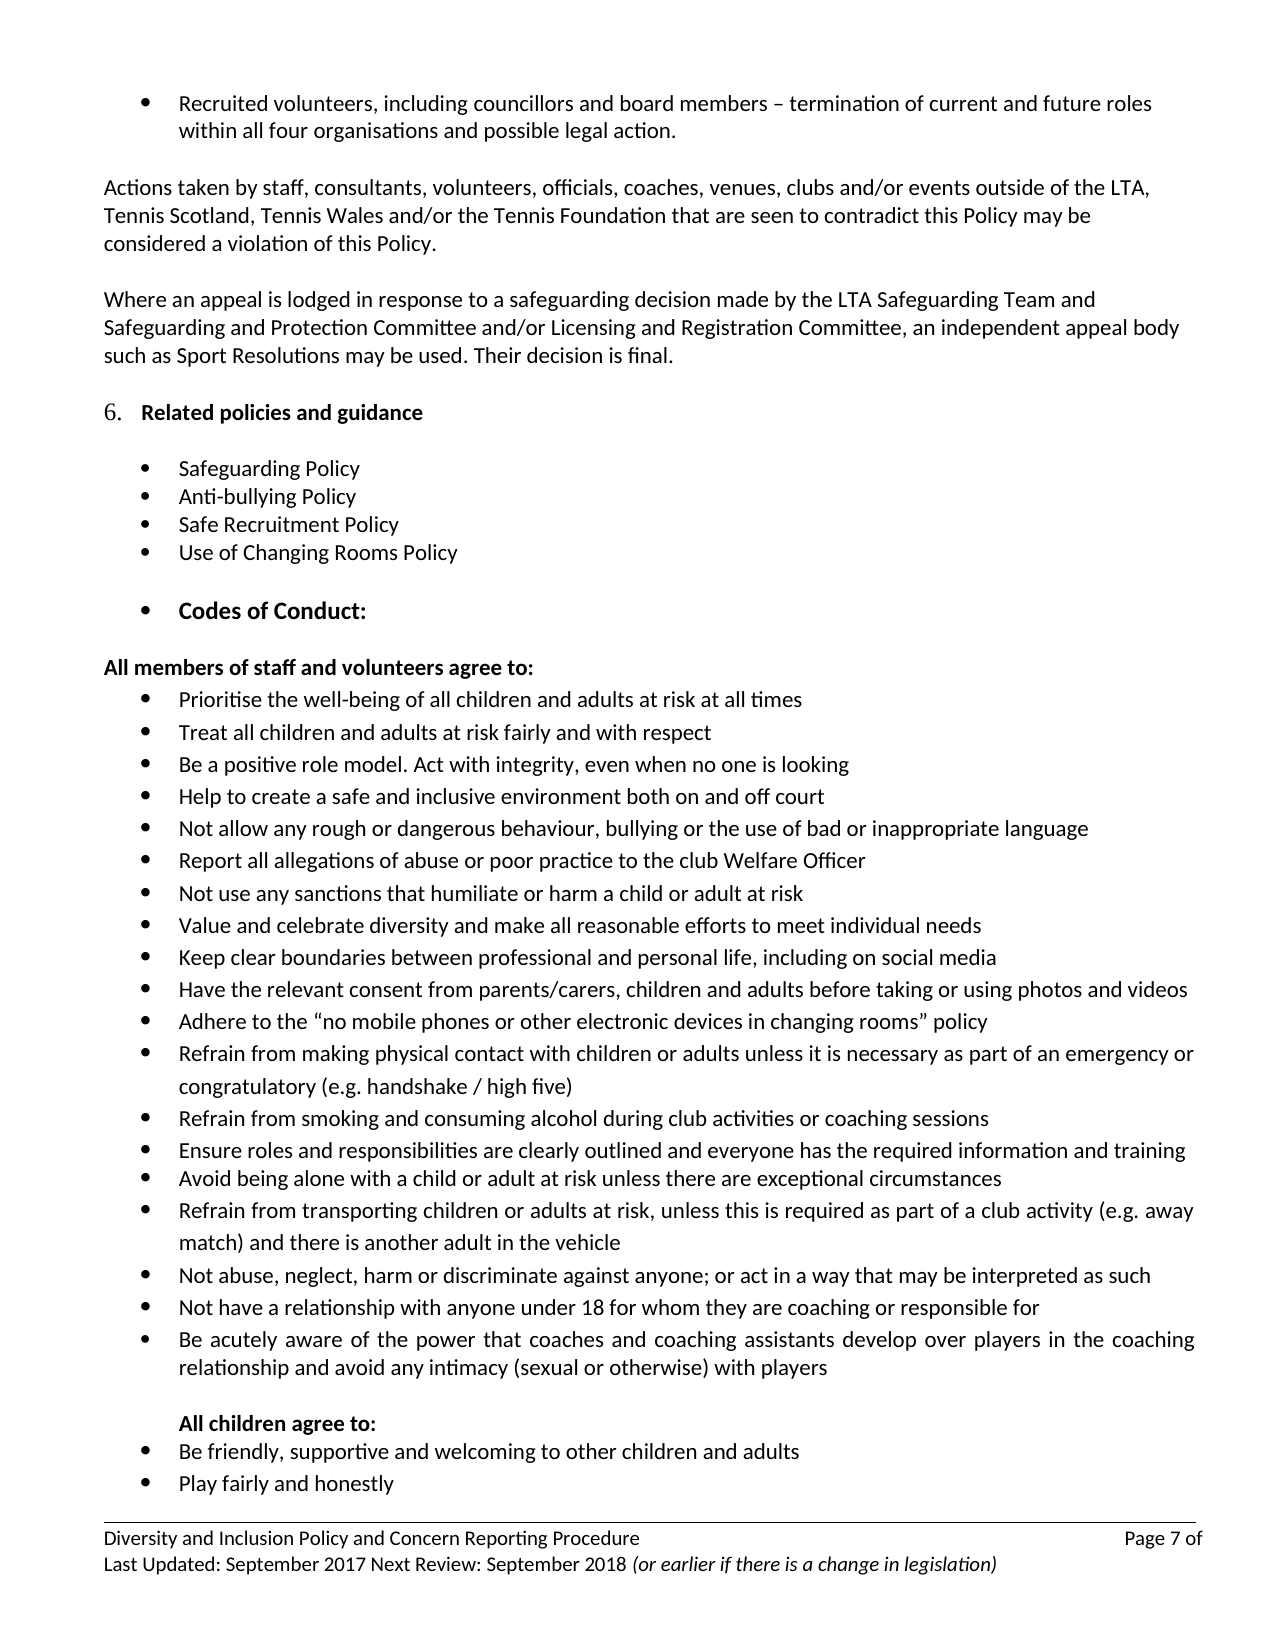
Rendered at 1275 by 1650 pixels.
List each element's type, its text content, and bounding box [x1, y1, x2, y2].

list Be a positive role model. Act with integrity, even when no one is looking [141, 750, 1196, 778]
list All children agree to: [141, 1409, 1196, 1437]
list Value and celebrate diversity and make all reasonable efforts to meet individual needs [141, 911, 1196, 939]
list Adhere to the “no mobile phones or other electronic devices in changing rooms” policy [141, 1007, 1196, 1035]
list Ensure roles and responsibilities are clearly outlined and everyone has the required information and training [141, 1136, 1196, 1164]
list Refrain from transporting children or adults at risk, unless this is required as part of a club activity (e.g. away match) and there is another adult in the vehicle [141, 1196, 1196, 1257]
list Not allow any rough or dangerous behaviour, bullying or the use of bad or inappropriate language [141, 814, 1196, 842]
list Help to create a safe and inclusive environment both on and off court [141, 782, 1196, 810]
list Refrain from smoking and consuming alcohol during club activities or coaching sessions [141, 1104, 1196, 1132]
list Have the relevant consent from parents/carers, children and adults before taking or using photos and videos [141, 975, 1196, 1003]
list Report all allegations of abuse or poor practice to the club Welfare Officer [141, 846, 1196, 874]
list Safeguarding Policy [141, 454, 1196, 482]
text Actions taken by staff, consultants, volunteers, officials, coaches, venues, clubs and/or events outside of the LTA, Tennis Scotland, Tennis Wales and/or the Tennis Foundation that are seen to contradict this Policy may be considered a violation of this Policy. [103, 173, 1196, 257]
list Not abuse, neglect, harm or discriminate against anyone; or act in a way that may be interpreted as such [141, 1261, 1196, 1289]
list Safe Recruitment Policy [141, 510, 1196, 538]
list Not use any sanctions that humiliate or harm a child or adult at risk [141, 879, 1196, 907]
list Anti-bullying Policy [141, 482, 1196, 510]
list Recruited volunteers, including councillors and board members – termination of current and future roles within all four organisations and possible legal action. [141, 89, 1196, 145]
list Prioritise the well-being of all children and adults at risk at all times [141, 686, 1196, 713]
text All members of staff and volunteers agree to: [103, 653, 1196, 681]
list Be acutely aware of the power that coaches and coaching assistants develop over players in the coaching relationship and avoid any intimacy (sexual or otherwise) with players [141, 1325, 1196, 1381]
text Where an appeal is lodged in response to a safeguarding decision made by the LTA Safeguarding Team and Safeguarding and Protection Committee and/or Licensing and Registration Committee, an independent appeal body such as Sport Resolutions may be used. Their decision is final. [103, 285, 1196, 369]
list Use of Changing Rooms Policy [141, 538, 1196, 566]
list Keep clear boundaries between professional and personal life, including on social media [141, 943, 1196, 971]
list Not have a relationship with anyone under 18 for whom they are coaching or responsible for [141, 1293, 1196, 1321]
list Play fairly and honestly [141, 1469, 1196, 1497]
list Avoid being alone with a child or adult at risk unless there are exceptional circumstances [141, 1164, 1196, 1192]
list Treat all children and adults at risk fairly and with respect [141, 718, 1196, 746]
list Related policies and guidance [103, 397, 1196, 426]
list Be friendly, supportive and welcoming to other children and adults [141, 1437, 1196, 1465]
list Refrain from making physical contact with children or adults unless it is necessary as part of an emergency or congratulatory (e.g. handshake / high five) [141, 1039, 1196, 1100]
list Codes of Conduct: [141, 595, 1196, 625]
